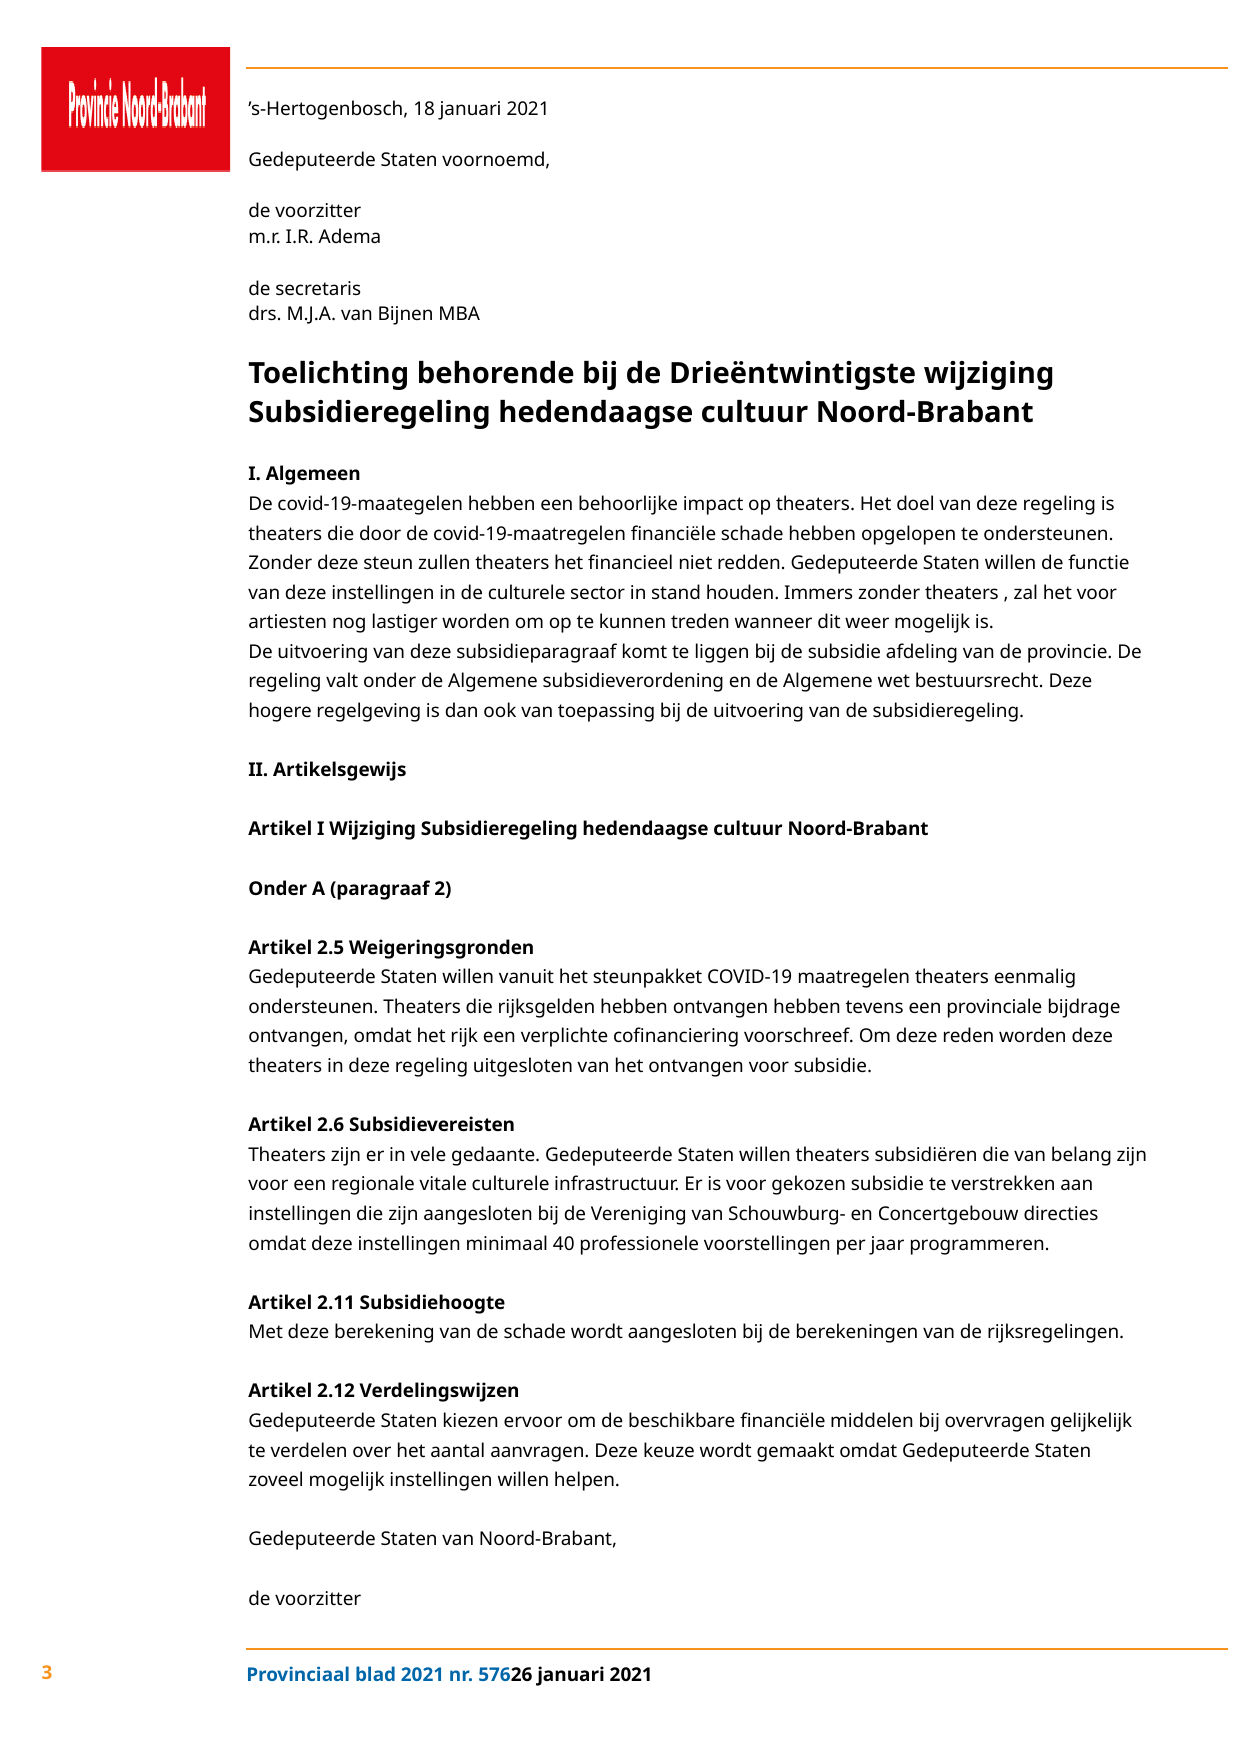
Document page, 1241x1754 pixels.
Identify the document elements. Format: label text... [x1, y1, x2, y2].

text De covid-19-maategelen hebben een behoorlijke impact op theaters. Het doel van deze regeling is theaters die door de covid-19-maatregelen financiële schade hebben opgelopen te ondersteunen. Zonder deze steun zullen theaters het financieel niet redden. Gedeputeerde Staten willen de functie van deze instellingen in de culturele sector in stand houden. Immers zonder theaters , zal het voor artiesten nog lastiger worden om op te kunnen treden wanneer dit weer mogelijk is. [248, 490, 1152, 634]
text Gedeputeerde Staten voornoemd, [248, 146, 1152, 172]
text Gedeputeerde Staten willen vanuit het steunpakket COVID-19 maatregelen theaters eenmalig ondersteunen. Theaters die rijksgelden hebben ontvangen hebben tevens een provinciale bijdrage ontvangen, omdat het rijk een verplichte cofinanciering voorschreef. Om deze reden worden deze theaters in deze regeling uitgesloten van het ontvangen voor subsidie. [248, 963, 1152, 1078]
picture [41, 47, 231, 172]
text Artikel 2.6 Subsidievereisten [248, 1111, 1152, 1137]
text II. Artikelsgewijs [248, 756, 1152, 782]
text Toelichting behorende bij de Drieëntwintigste wijziging Subsidieregeling hedendaagse cultuur Noord-Brabant [248, 352, 1152, 431]
text Theaters zijn er in vele gedaante. Gedeputeerde Staten willen theaters subsidiëren die van belang zijn voor een regionale vitale culturele infrastructuur. Er is voor gekozen subsidie te verstrekken aan instellingen die zijn aangesloten bij de Vereniging van Schouwburg- en Concertgebouw directies omdat deze instellingen minimaal 40 professionele voorstellingen per jaar programmeren. [248, 1141, 1152, 1256]
text Artikel I Wijziging Subsidieregeling hedendaagse cultuur Noord-Brabant [248, 816, 1152, 841]
text Gedeputeerde Staten kiezen ervoor om de beschikbare financiële middelen bij overvragen gelijkelijk te verdelen over het aantal aanvragen. Deze keuze wordt gemaakt omdat Gedeputeerde Staten zoveel mogelijk instellingen willen helpen. [248, 1407, 1152, 1492]
text de secretaris [248, 275, 1152, 301]
text De uitvoering van deze subsidieparagraaf komt te liggen bij de subsidie afdeling van de provincie. De regeling valt onder de Algemene subsidieverordening en de Algemene wet bestuursrecht. Deze hogere regelgeving is dan ook van toepassing bij de uitvoering van de subsidieregeling. [248, 638, 1152, 723]
text Artikel 2.12 Verdelingswijzen [248, 1378, 1152, 1403]
text de voorzitter [248, 198, 1152, 223]
text m.r. I.R. Adema [248, 223, 1152, 249]
text Artikel 2.5 Weigeringsgronden [248, 934, 1152, 960]
text Artikel 2.11 Subsidiehoogte [248, 1289, 1152, 1315]
text ’s-Hertogenbosch, 18 januari 2021 [248, 95, 1152, 121]
text Onder A (paragraaf 2) [248, 875, 1152, 901]
text I. Algemeen [248, 461, 1152, 486]
text Gedeputeerde Staten van Noord-Brabant, [248, 1526, 1152, 1551]
text Met deze berekening van de schade wordt aangesloten bij de berekeningen van de rijksregelingen. [248, 1318, 1152, 1344]
text drs. M.J.A. van Bijnen MBA [248, 301, 1152, 326]
text de voorzitter [248, 1585, 1152, 1611]
